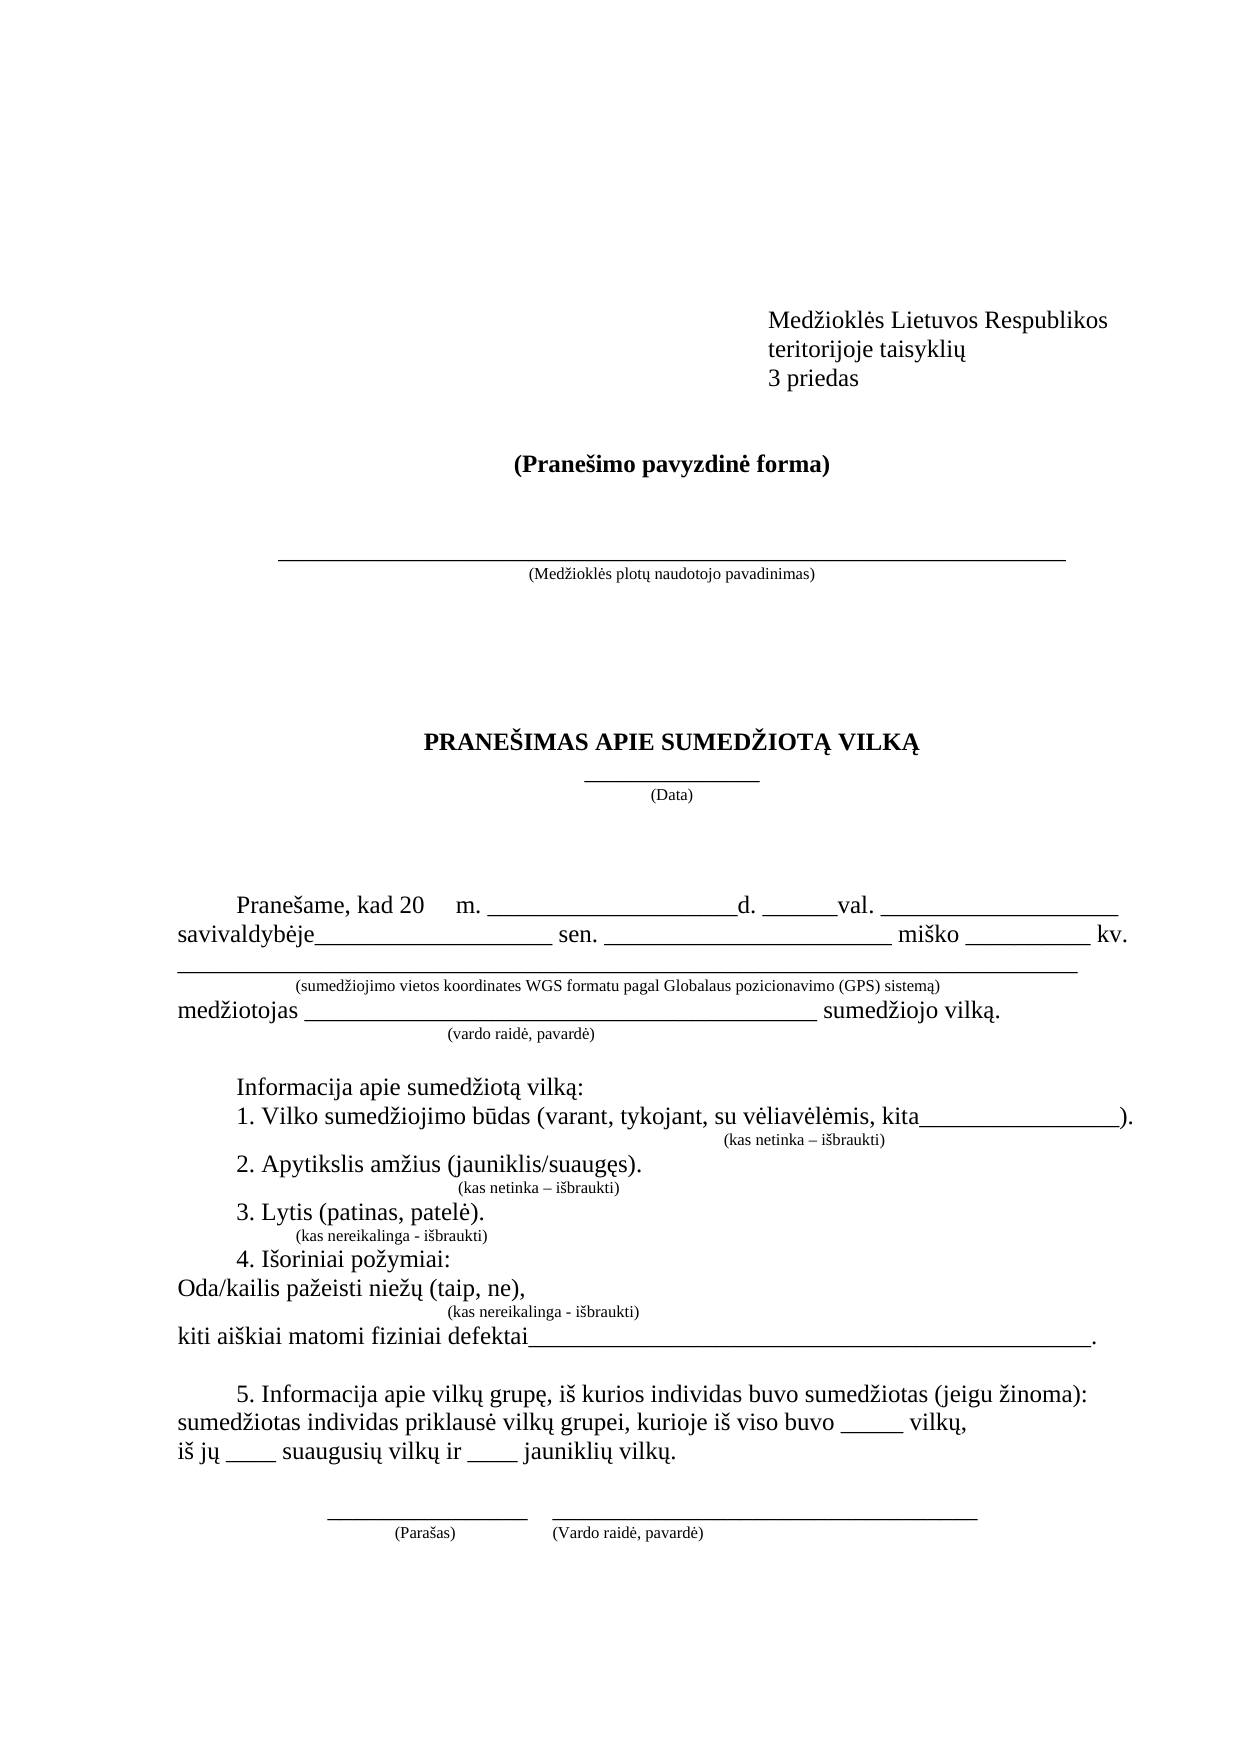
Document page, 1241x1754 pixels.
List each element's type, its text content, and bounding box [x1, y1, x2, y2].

text kiti aiškiai matomi fiziniai defektai_____________________________________________. [177, 1321, 1166, 1350]
text Informacija apie sumedžiotą vilką: [177, 1072, 1166, 1101]
text Medžioklės Lietuvos Respublikos [768, 305, 1166, 334]
text 2. Apytikslis amžius (jauniklis/suaugęs). [177, 1149, 1166, 1177]
text 3. Lytis (patinas, patelė). [177, 1197, 1166, 1225]
text _______________________________________________________________ [177, 535, 1166, 564]
text 1. Vilko sumedžiojimo būdas (varant, tykojant, su vėliavėlėmis, kita________________). [177, 1101, 1166, 1129]
text 5. Informacija apie vilkų grupę, iš kurios individas buvo sumedžiotas (jeigu žinoma): [177, 1379, 1166, 1407]
text (sumedžiojimo vietos koordinates WGS formatu pagal Globalaus pozicionavimo (GPS) sistemą) [177, 976, 1166, 995]
text ________________________________________________________________________ [177, 947, 1166, 976]
text medžiotojas _________________________________________ sumedžiojo vilką. [177, 995, 1166, 1024]
text (kas nereikalinga - išbraukti) [177, 1225, 1166, 1244]
text (kas netinka – išbraukti) [177, 1177, 1166, 1197]
text (Pranešimo pavyzdinė forma) [177, 449, 1166, 478]
text iš jų ____ suaugusių vilkų ir ____ jauniklių vilkų. [177, 1436, 1166, 1465]
text (Data) [177, 784, 1166, 804]
text ______________ [177, 756, 1166, 784]
text (kas netinka – išbraukti) [177, 1129, 1166, 1149]
text teritorijoje taisyklių [768, 334, 1166, 363]
text (Parašas) (Vardo raidė, pavardė) [177, 1522, 1166, 1542]
text (kas nereikalinga - išbraukti) [312, 1302, 1166, 1321]
text (vardo raidė, pavardė) [312, 1024, 1166, 1043]
text Oda/kailis pažeisti niežų (taip, ne), [177, 1273, 1166, 1302]
text (Medžioklės plotų naudotojo pavadinimas) [177, 564, 1166, 583]
text savivaldybėje___________________ sen. _______________________ miško __________ kv. [177, 919, 1166, 947]
text 3 priedas [768, 363, 1166, 392]
text ________________ __________________________________ [177, 1494, 1166, 1522]
text 4. Išoriniai požymiai: [177, 1244, 1166, 1273]
text Pranešame, kad 20 m. ____________________d. ______val. ___________________ [177, 890, 1166, 919]
text PRANEŠIMAS APIE SUMEDŽIOTĄ VILKĄ [177, 727, 1166, 756]
text sumedžiotas individas priklausė vilkų grupei, kurioje iš viso buvo _____ vilkų, [177, 1407, 1166, 1436]
